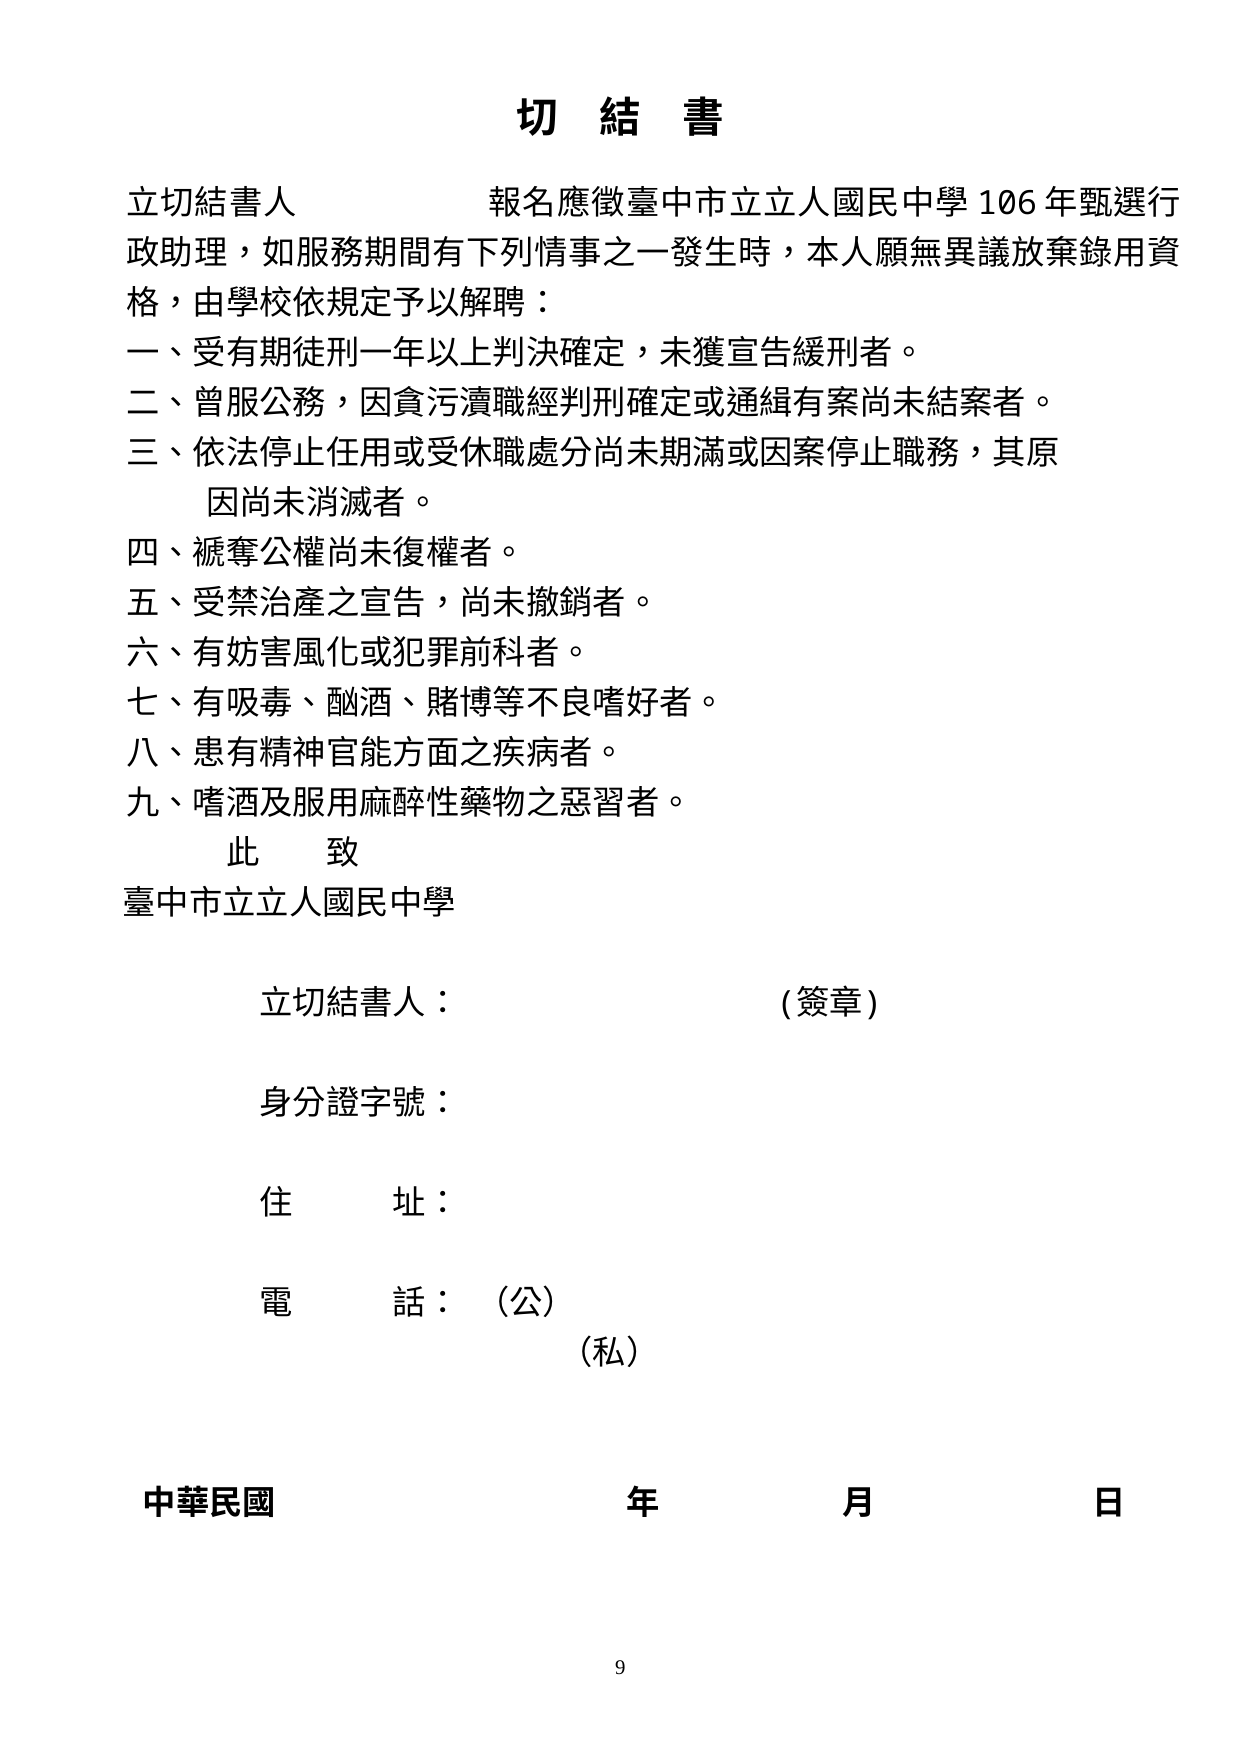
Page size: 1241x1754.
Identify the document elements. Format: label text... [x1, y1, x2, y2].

text 立切結書人 報名應徵臺中市立立人國民中學106年甄選行政助理，如服務期間有下列情事之一發生時，本人願無異議放棄錄用資格，由學校依規定予以解聘： [126, 174, 1181, 324]
text 因尚未消滅者。 [126, 474, 1181, 524]
text 三、依法停止任用或受休職處分尚未期滿或因案停止職務，其原 [126, 424, 1181, 474]
text 四、褫奪公權尚未復權者。 [126, 524, 1181, 574]
text 切 結 書 [59, 84, 1181, 144]
text （私） [59, 1324, 1181, 1374]
text 八、患有精神官能方面之疾病者。 [126, 724, 1181, 774]
text 五、受禁治產之宣告，尚未撤銷者。 [126, 574, 1181, 624]
text 九、嗜酒及服用麻醉性藥物之惡習者。 [126, 774, 1181, 824]
text 一、受有期徒刑一年以上判決確定，未獲宣告緩刑者。 [126, 324, 1181, 374]
text 身分證字號： [59, 1024, 1181, 1124]
text 二、曾服公務，因貪污瀆職經判刑確定或通緝有案尚未結案者。 [126, 374, 1181, 424]
text 臺中市立立人國民中學 [59, 874, 1181, 924]
text 中華民國 年 月 日 [59, 1474, 1181, 1524]
text 七、有吸毒、酗酒、賭博等不良嗜好者。 [126, 674, 1181, 724]
text 電 話： （公） [59, 1274, 1181, 1324]
text 六、有妨害風化或犯罪前科者。 [126, 624, 1181, 674]
text 立切結書人： (簽章) [59, 974, 1181, 1024]
text 此 致 [59, 824, 1181, 874]
text 住 址： [59, 1124, 1181, 1224]
